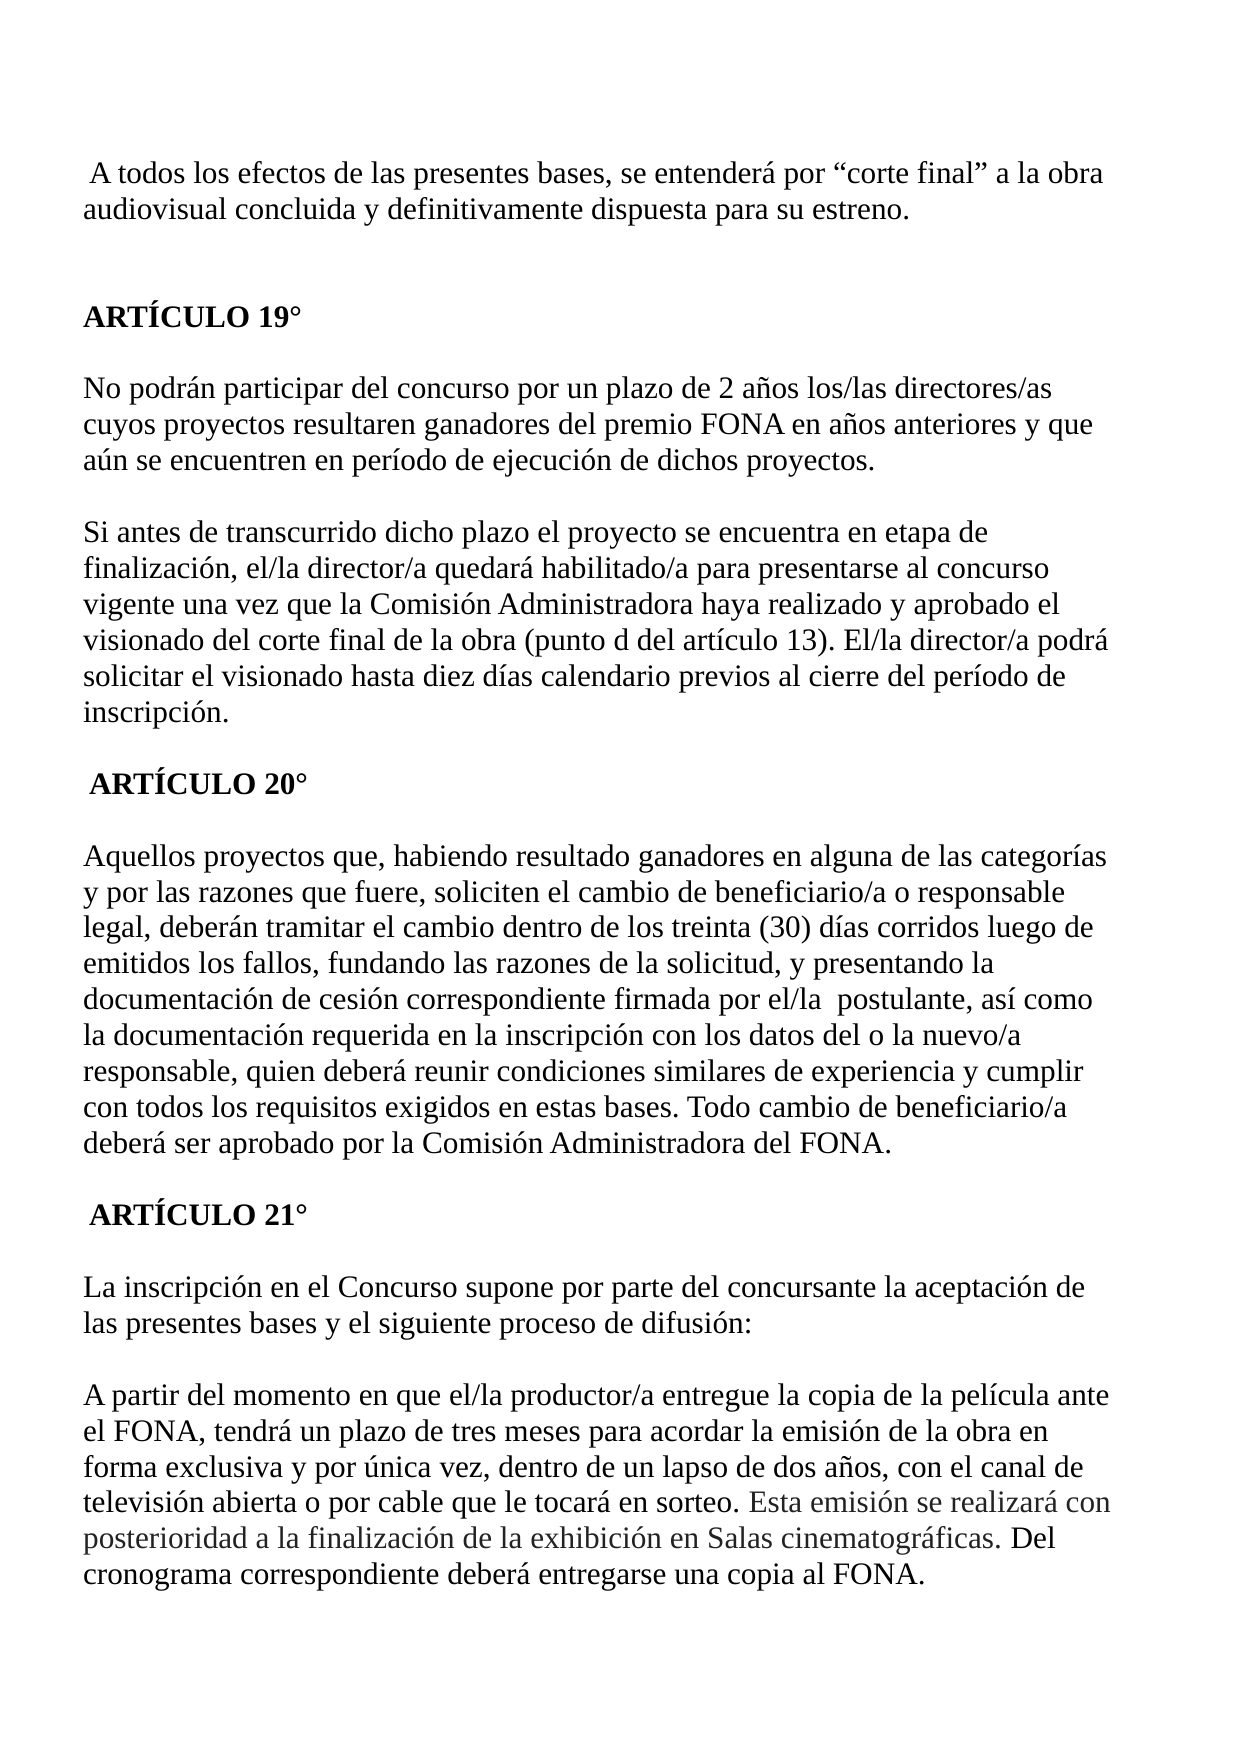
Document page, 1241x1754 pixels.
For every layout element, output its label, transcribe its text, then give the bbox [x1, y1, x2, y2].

text A partir del momento en que el/la productor/a entregue la copia de la película ante el FONA, tendrá un plazo de tres meses para acordar la emisión de la obra en forma exclusiva y por única vez, dentro de un lapso de dos años, con el canal de televisión abierta o por cable que le tocará en sorteo. Esta emisión se realizará con posterioridad a la finalización de la exhibición en Salas cinematográficas. Del cronograma correspondiente deberá entregarse una copia al FONA. [83, 1376, 1122, 1592]
text Aquellos proyectos que, habiendo resultado ganadores en alguna de las categorías y por las razones que fuere, soliciten el cambio de beneficiario/a o responsable legal, deberán tramitar el cambio dentro de los treinta (30) días corridos luego de emitidos los fallos, fundando las razones de la solicitud, y presentando la documentación de cesión correspondiente firmada por el/la postulante, así como la documentación requerida en la inscripción con los datos del o la nuevo/a responsable, quien deberá reunir condiciones similares de experiencia y cumplir con todos los requisitos exigidos en estas bases. Todo cambio de beneficiario/a deberá ser aprobado por la Comisión Administradora del FONA. [83, 837, 1122, 1160]
text ARTÍCULO 19° [83, 298, 1122, 334]
text ARTÍCULO 21° [83, 1196, 1122, 1232]
text La inscripción en el Concurso supone por parte del concursante la aceptación de las presentes bases y el siguiente proceso de difusión: [83, 1268, 1122, 1340]
text A todos los efectos de las presentes bases, se entenderá por “corte final” a la obra audiovisual concluida y definitivamente dispuesta para su estreno. [83, 154, 1122, 226]
text Si antes de transcurrido dicho plazo el proyecto se encuentra en etapa de finalización, el/la director/a quedará habilitado/a para presentarse al concurso vigente una vez que la Comisión Administradora haya realizado y aprobado el visionado del corte final de la obra (punto d del artículo 13). El/la director/a podrá solicitar el visionado hasta diez días calendario previos al cierre del período de inscripción. [83, 513, 1122, 729]
text ARTÍCULO 20° [83, 765, 1122, 801]
text No podrán participar del concurso por un plazo de 2 años los/las directores/as cuyos proyectos resultaren ganadores del premio FONA en años anteriores y que aún se encuentren en período de ejecución de dichos proyectos. [83, 370, 1122, 477]
